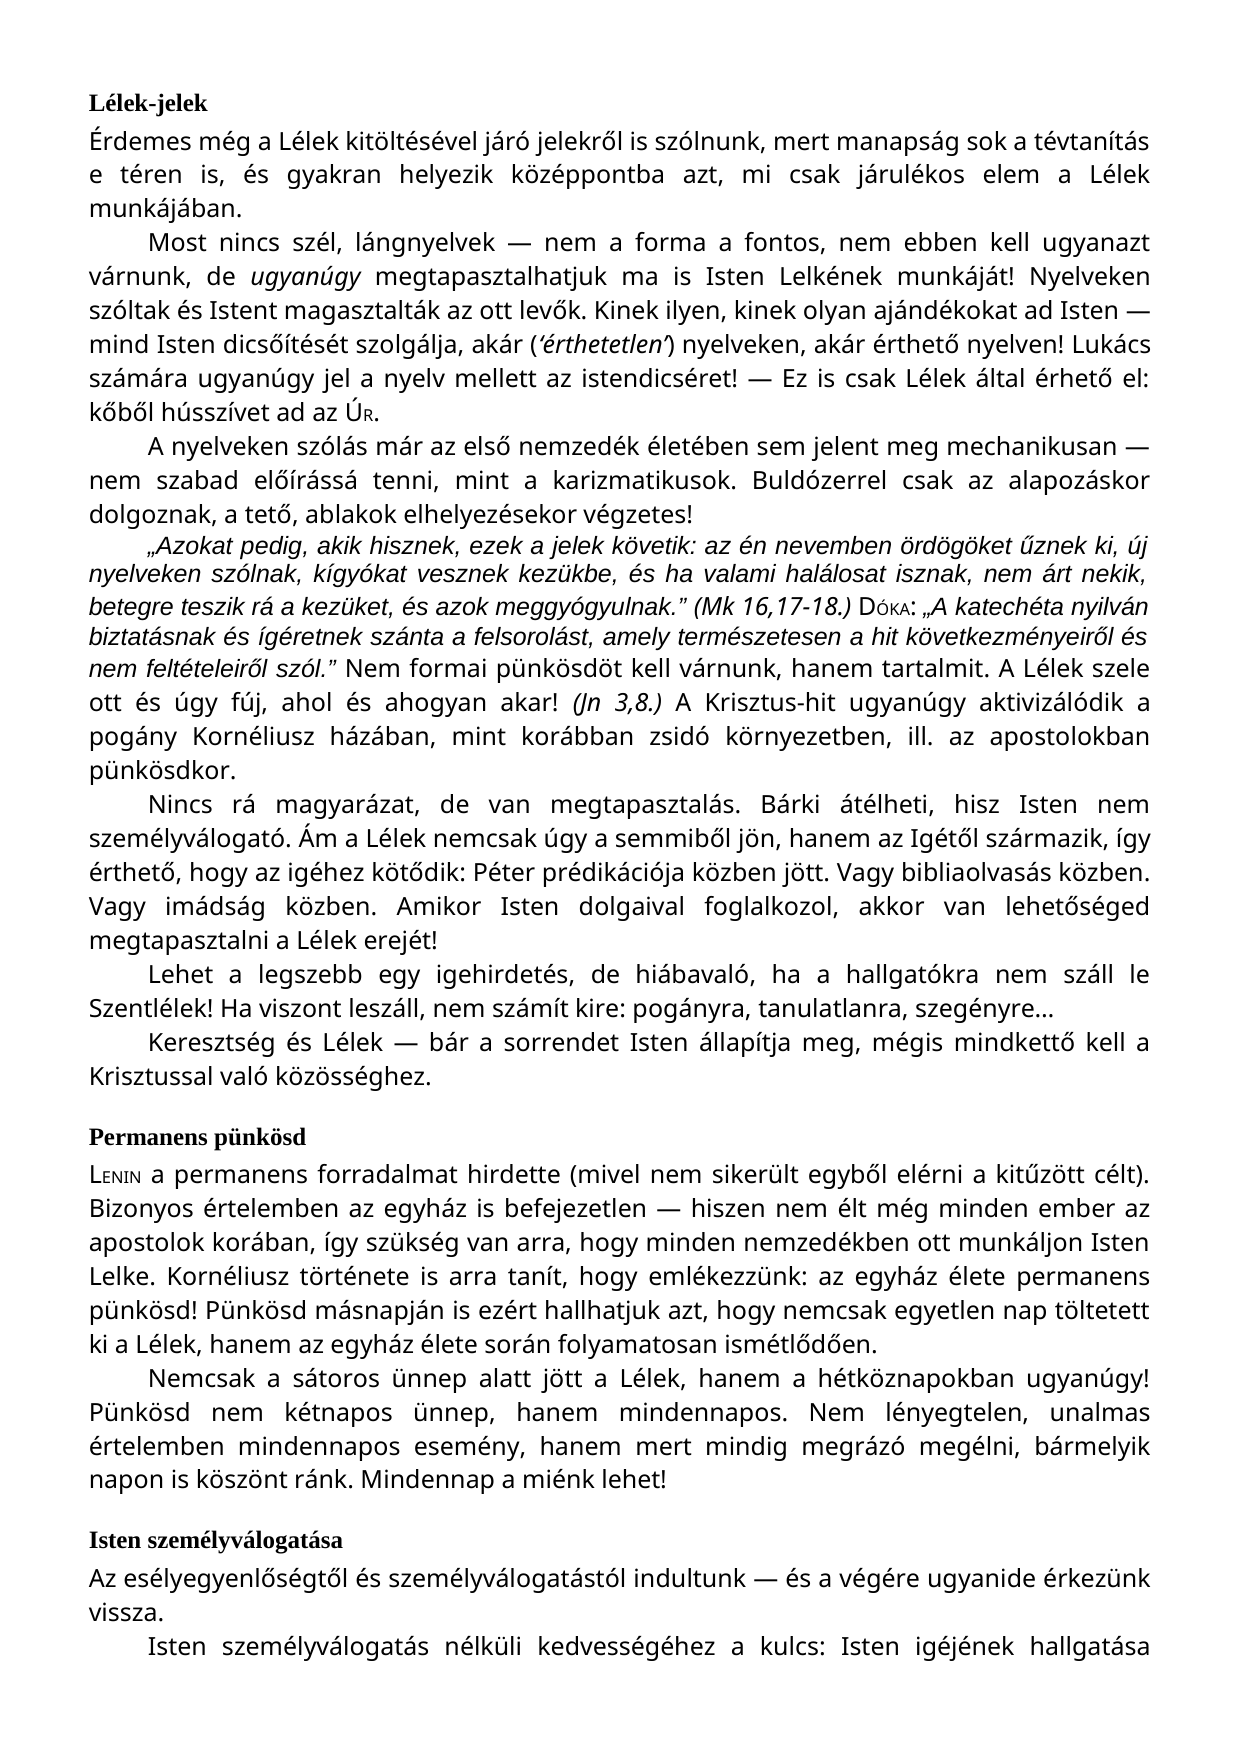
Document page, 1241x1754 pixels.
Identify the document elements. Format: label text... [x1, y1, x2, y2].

subtitle Isten személyválogatása [88, 1526, 1152, 1554]
text Keresztség és Lélek — bár a sorrendet Isten állapítja meg, mégis mindkettő kell a Krisztussal való közösséghez. [88, 1024, 1152, 1092]
text Nemcsak a sátoros ünnep alatt jött a Lélek, hanem a hétköznapokban ugyanúgy! Pünkösd nem kétnapos ünnep, hanem mindennapos. Nem lényegtelen, unalmas értelemben mindennapos esemény, hanem mert mindig megrázó megélni, bármelyik napon is köszönt ránk. Mindennap a miénk lehet! [88, 1360, 1152, 1496]
text Nincs rá magyarázat, de van megtapasztalás. Bárki átélheti, hisz Isten nem személyválogató. Ám a Lélek nemcsak úgy a semmiből jön, hanem az Igétől származik, így érthető, hogy az igéhez kötődik: Péter prédikációja közben jött. Vagy bibliaolvasás közben. Vagy imádság közben. Amikor Isten dolgaival foglalkozol, akkor van lehetőséged megtapasztalni a Lélek erejét! [88, 787, 1152, 957]
text Most nincs szél, lángnyelvek — nem a forma a fontos, nem ebben kell ugyanazt várnunk, de ugyanúgy megtapasztalhatjuk ma is Isten Lelkének munkáját! Nyelveken szóltak és Istent magasztalták az ott levők. Kinek ilyen, kinek olyan ajándékokat ad Isten — mind Isten dicsőítését szolgálja, akár (‘érthetetlen’) nyelveken, akár érthető nyelven! Lukács számára ugyanúgy jel a nyelv mellett az istendicséret! — Ez is csak Lélek által érhető el: kőből hússzívet ad az Úr. [88, 225, 1152, 429]
text Érdemes még a Lélek kitöltésével járó jelekről is szólnunk, mert manapság sok a tévtanítás e téren is, és gyakran helyezik középpontba azt, mi csak járulékos elem a Lélek munkájában. [88, 123, 1152, 225]
subtitle Permanens pünkösd [88, 1122, 1152, 1151]
text A nyelveken szólás már az első nemzedék életében sem jelent meg mechanikusan — nem szabad előírássá tenni, mint a karizmatikusok. Buldózerrel csak az alapozáskor dolgoznak, a tető, ablakok elhelyezésekor végzetes! [88, 429, 1152, 531]
text Lehet a legszebb egy igehirdetés, de hiábavaló, ha a hallgatókra nem száll le Szentlélek! Ha viszont leszáll, nem számít kire: pogányra, tanulatlanra, szegényre… [88, 957, 1152, 1024]
subtitle Lélek-jelek [88, 88, 1152, 117]
text „Azokat pedig, akik hisznek, ezek a jelek követik: az én nevemben ördögöket űznek ki, új nyelveken szólnak, kígyókat vesznek kezükbe, és ha valami halálosat isznak, nem árt nekik, betegre teszik rá a kezüket, és azok meggyógyulnak.” (Mk 16,17-18.) Dóka: „A katechéta nyilván biztatásnak és ígéretnek szánta a felsorolást, amely természetesen a hit következményeiről és nem feltételeiről szól.” Nem formai pünkösdöt kell várnunk, hanem tartalmit. A Lélek szele ott és úgy fúj, ahol és ahogyan akar! (Jn 3,8.) A Krisztus-hit ugyanúgy aktivizálódik a pogány Kornéliusz házában, mint korábban zsidó környezetben, ill. az apostolokban pünkösdkor. [88, 531, 1152, 787]
text Az esélyegyenlőségtől és személyválogatástól indultunk — és a végére ugyanide érkezünk vissza. [88, 1560, 1152, 1628]
text Isten személyválogatás nélküli kedvességéhez a kulcs: Isten igéjének hallgatása [88, 1628, 1152, 1662]
text Lenin a permanens forradalmat hirdette (mivel nem sikerült egyből elérni a kitűzött célt). Bizonyos értelemben az egyház is befejezetlen — hiszen nem élt még minden ember az apostolok korában, így szükség van arra, hogy minden nemzedékben ott munkáljon Isten Lelke. Kornéliusz története is arra tanít, hogy emlékezzünk: az egyház élete permanens pünkösd! Pünkösd másnapján is ezért hallhatjuk azt, hogy nemcsak egyetlen nap töltetett ki a Lélek, hanem az egyház élete során folyamatosan ismétlődően. [88, 1157, 1152, 1360]
